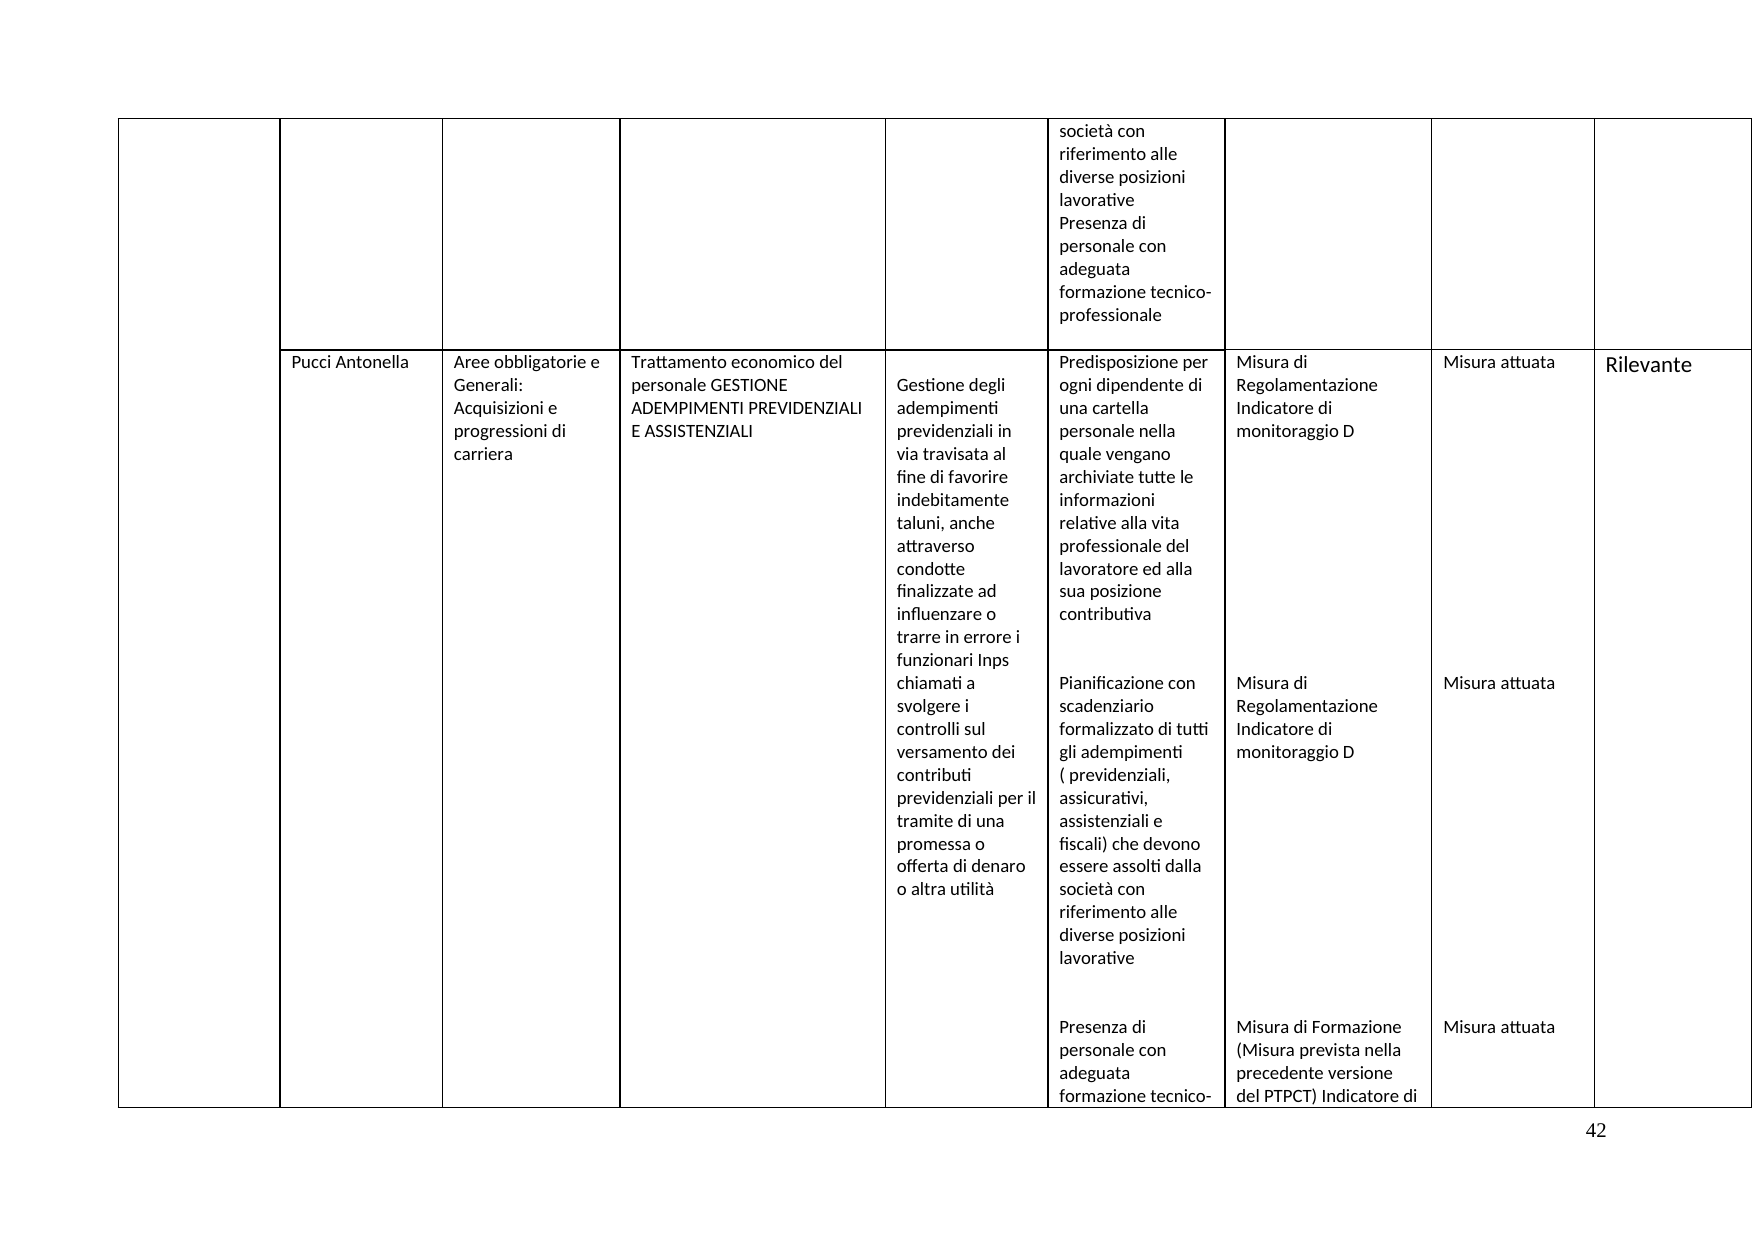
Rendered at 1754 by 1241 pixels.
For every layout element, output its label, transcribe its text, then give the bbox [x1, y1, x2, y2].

table_cell [1432, 119, 1594, 349]
table_cell [281, 119, 442, 349]
table_cell Trattamento economico del personale GESTIONE ADEMPIMENTI PREVIDENZIALI E ASSISTENZIALI [621, 351, 885, 1107]
table_cell [443, 119, 619, 349]
table_cell Gestione degli adempimenti previdenziali in via travisata al fine di favorire indebitamente taluni, anche attraverso condotte finalizzate ad influenzare o trarre in errore i funzionari Inps chiamati a svolgere i controlli sul versamento dei contributi previdenziali per il tramite di una promessa o offerta di denaro o altra utilità [886, 351, 1047, 1107]
table_cell Misura di Regolamentazione Indicatore di monitoraggio D Misura di Regolamentazione Indicatore di monitoraggio D Misura di Formazione (Misura prevista nella precedente versione del PTPCT) Indicatore di [1226, 350, 1431, 1107]
table_cell Pucci Antonella [281, 351, 442, 1107]
table_cell [621, 119, 885, 349]
table_cell società con riferimento alle diverse posizioni lavorative Presenza di personale con adeguata formazione tecnico-professionale [1049, 119, 1224, 349]
table_cell [886, 119, 1047, 349]
table_cell Rilevante [1595, 350, 1751, 1107]
table_cell [1226, 119, 1431, 349]
table_cell Misura attuata Misura attuata Misura attuata [1432, 350, 1594, 1107]
table_cell [1595, 119, 1751, 349]
table_cell Aree obbligatorie e Generali: Acquisizioni e progressioni di carriera [443, 351, 619, 1107]
table_cell Predisposizione per ogni dipendente di una cartella personale nella quale vengano archiviate tutte le informazioni relative alla vita professionale del lavoratore ed alla sua posizione contributiva Pianificazione con scadenziario formalizzato di tutti gli adempimenti ( previdenziali, assicurativi, assistenziali e fiscali) che devono essere assolti dalla società con riferimento alle diverse posizioni lavorative Presenza di personale con adeguata formazione tecnico- [1049, 351, 1224, 1107]
table_cell [119, 119, 279, 1107]
